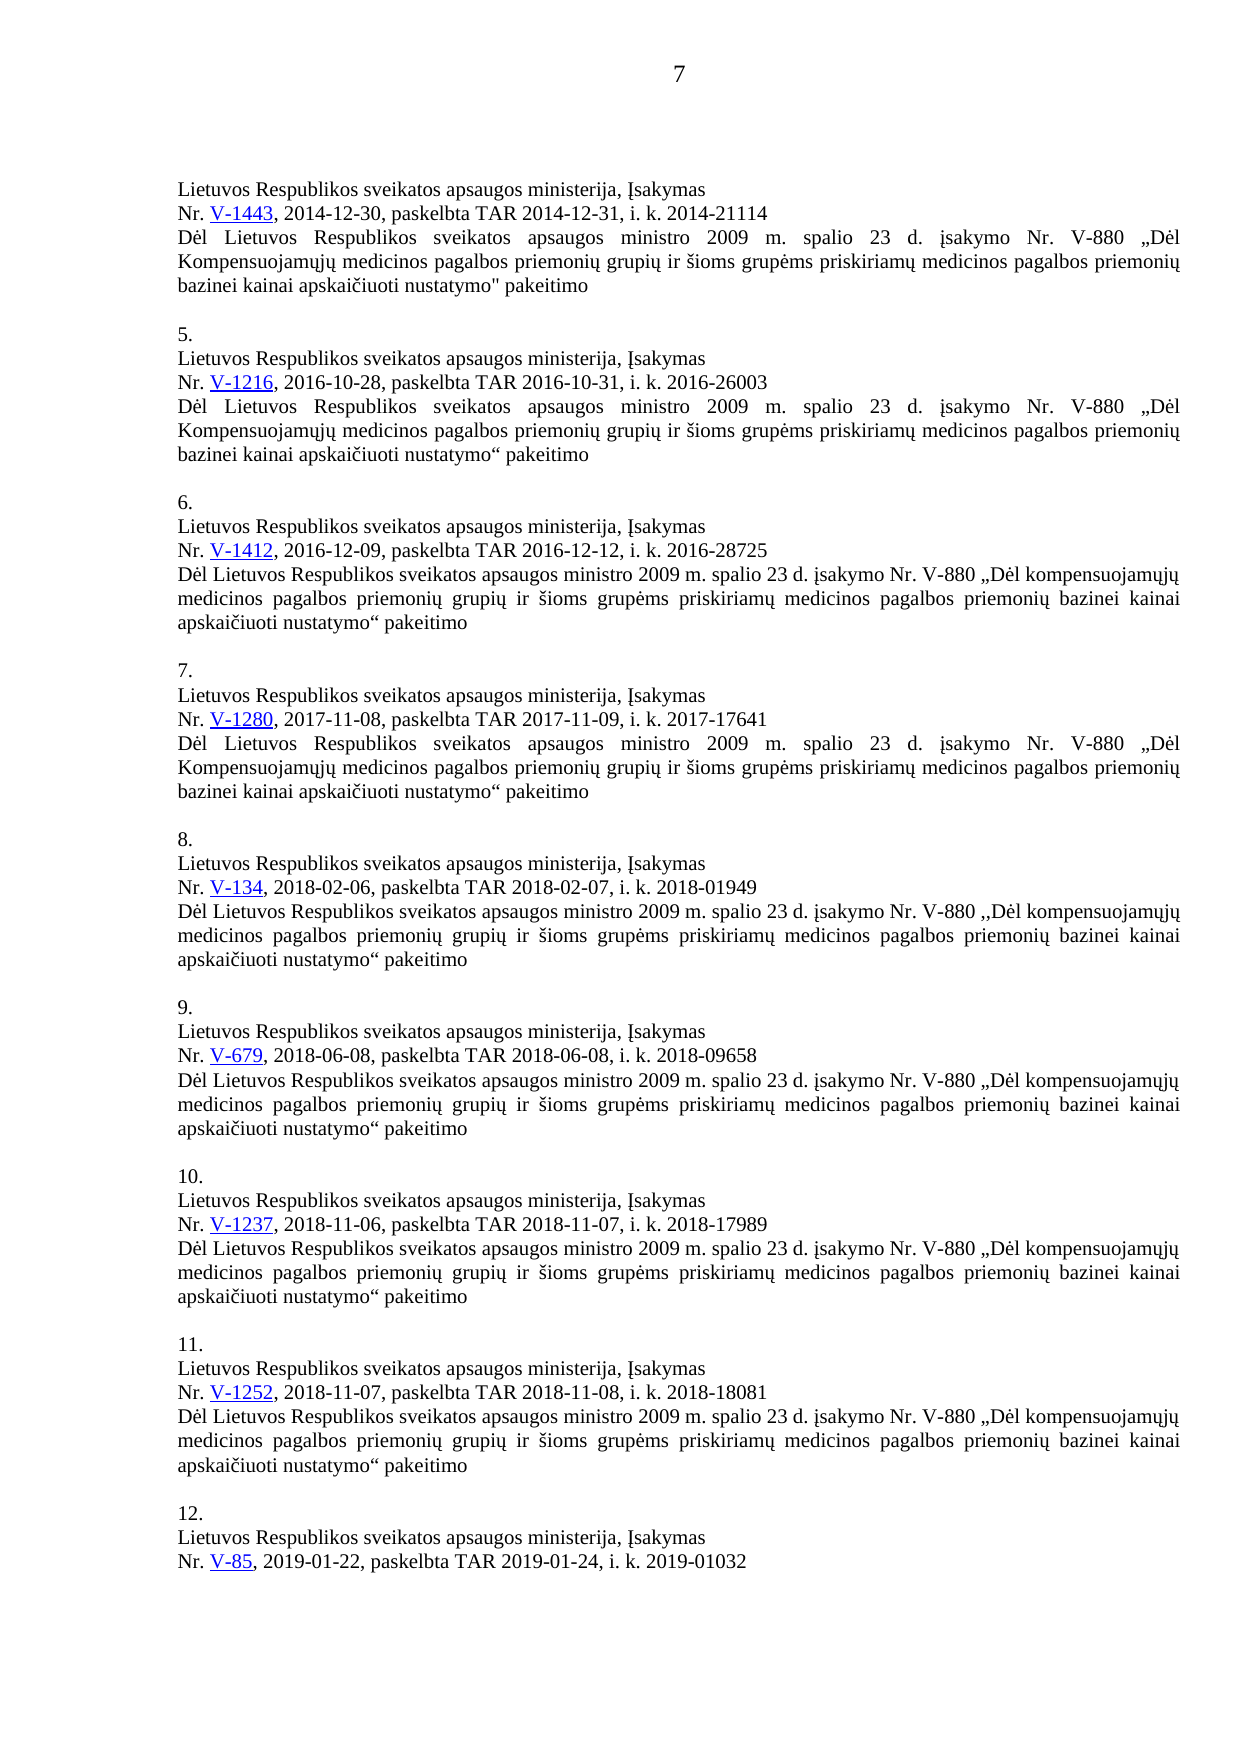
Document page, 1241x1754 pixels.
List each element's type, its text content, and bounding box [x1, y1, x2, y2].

text Dėl Lietuvos Respublikos sveikatos apsaugos ministro 2009 m. spalio 23 d. įsakymo Nr. V-880 „Dėl kompensuojamųjų medicinos pagalbos priemonių grupių ir šioms grupėms priskiriamų medicinos pagalbos priemonių bazinei kainai apskaičiuoti nustatymo“ pakeitimo [177, 1236, 1181, 1308]
text Nr. V-1412, 2016-12-09, paskelbta TAR 2016-12-12, i. k. 2016-28725 [177, 538, 1181, 562]
text Nr. V-1216, 2016-10-28, paskelbta TAR 2016-10-31, i. k. 2016-26003 [177, 370, 1181, 394]
text Nr. V-1237, 2018-11-06, paskelbta TAR 2018-11-07, i. k. 2018-17989 [177, 1212, 1181, 1236]
text 11. [177, 1332, 1181, 1356]
text Lietuvos Respublikos sveikatos apsaugos ministerija, Įsakymas [177, 514, 1181, 538]
text 6. [177, 490, 1181, 514]
text Nr. V-1252, 2018-11-07, paskelbta TAR 2018-11-08, i. k. 2018-18081 [177, 1380, 1181, 1404]
text Nr. V-85, 2019-01-22, paskelbta TAR 2019-01-24, i. k. 2019-01032 [177, 1549, 1181, 1573]
text Lietuvos Respublikos sveikatos apsaugos ministerija, Įsakymas [177, 1356, 1181, 1380]
text Nr. V-134, 2018-02-06, paskelbta TAR 2018-02-07, i. k. 2018-01949 [177, 875, 1181, 899]
text Dėl Lietuvos Respublikos sveikatos apsaugos ministro 2009 m. spalio 23 d. įsakymo Nr. V-880 „Dėl kompensuojamųjų medicinos pagalbos priemonių grupių ir šioms grupėms priskiriamų medicinos pagalbos priemonių bazinei kainai apskaičiuoti nustatymo“ pakeitimo [177, 1404, 1181, 1477]
text Dėl Lietuvos Respublikos sveikatos apsaugos ministro 2009 m. spalio 23 d. įsakymo Nr. V-880 „Dėl Kompensuojamųjų medicinos pagalbos priemonių grupių ir šioms grupėms priskiriamų medicinos pagalbos priemonių bazinei kainai apskaičiuoti nustatymo“ pakeitimo [177, 394, 1181, 466]
text 9. [177, 995, 1181, 1019]
text Lietuvos Respublikos sveikatos apsaugos ministerija, Įsakymas [177, 1019, 1181, 1043]
text 7. [177, 658, 1181, 682]
text Nr. V-679, 2018-06-08, paskelbta TAR 2018-06-08, i. k. 2018-09658 [177, 1043, 1181, 1067]
text Lietuvos Respublikos sveikatos apsaugos ministerija, Įsakymas [177, 682, 1181, 707]
text Nr. V-1280, 2017-11-08, paskelbta TAR 2017-11-09, i. k. 2017-17641 [177, 707, 1181, 731]
text Dėl Lietuvos Respublikos sveikatos apsaugos ministro 2009 m. spalio 23 d. įsakymo Nr. V-880 „Dėl kompensuojamųjų medicinos pagalbos priemonių grupių ir šioms grupėms priskiriamų medicinos pagalbos priemonių bazinei kainai apskaičiuoti nustatymo“ pakeitimo [177, 562, 1181, 634]
text 5. [177, 322, 1181, 346]
text Lietuvos Respublikos sveikatos apsaugos ministerija, Įsakymas [177, 851, 1181, 875]
text Dėl Lietuvos Respublikos sveikatos apsaugos ministro 2009 m. spalio 23 d. įsakymo Nr. V-880 „Dėl Kompensuojamųjų medicinos pagalbos priemonių grupių ir šioms grupėms priskiriamų medicinos pagalbos priemonių bazinei kainai apskaičiuoti nustatymo" pakeitimo [177, 225, 1181, 297]
text Lietuvos Respublikos sveikatos apsaugos ministerija, Įsakymas [177, 1188, 1181, 1212]
text Nr. V-1443, 2014-12-30, paskelbta TAR 2014-12-31, i. k. 2014-21114 [177, 201, 1181, 225]
text 10. [177, 1164, 1181, 1188]
text Dėl Lietuvos Respublikos sveikatos apsaugos ministro 2009 m. spalio 23 d. įsakymo Nr. V-880 „Dėl kompensuojamųjų medicinos pagalbos priemonių grupių ir šioms grupėms priskiriamų medicinos pagalbos priemonių bazinei kainai apskaičiuoti nustatymo“ pakeitimo [177, 1067, 1181, 1140]
text Dėl Lietuvos Respublikos sveikatos apsaugos ministro 2009 m. spalio 23 d. įsakymo Nr. V-880 „Dėl Kompensuojamųjų medicinos pagalbos priemonių grupių ir šioms grupėms priskiriamų medicinos pagalbos priemonių bazinei kainai apskaičiuoti nustatymo“ pakeitimo [177, 731, 1181, 803]
text 12. [177, 1501, 1181, 1525]
text Lietuvos Respublikos sveikatos apsaugos ministerija, Įsakymas [177, 177, 1181, 201]
text 8. [177, 827, 1181, 851]
text Lietuvos Respublikos sveikatos apsaugos ministerija, Įsakymas [177, 1525, 1181, 1549]
text Dėl Lietuvos Respublikos sveikatos apsaugos ministro 2009 m. spalio 23 d. įsakymo Nr. V-880 ,,Dėl kompensuojamųjų medicinos pagalbos priemonių grupių ir šioms grupėms priskiriamų medicinos pagalbos priemonių bazinei kainai apskaičiuoti nustatymo“ pakeitimo [177, 899, 1181, 971]
text Lietuvos Respublikos sveikatos apsaugos ministerija, Įsakymas [177, 346, 1181, 370]
